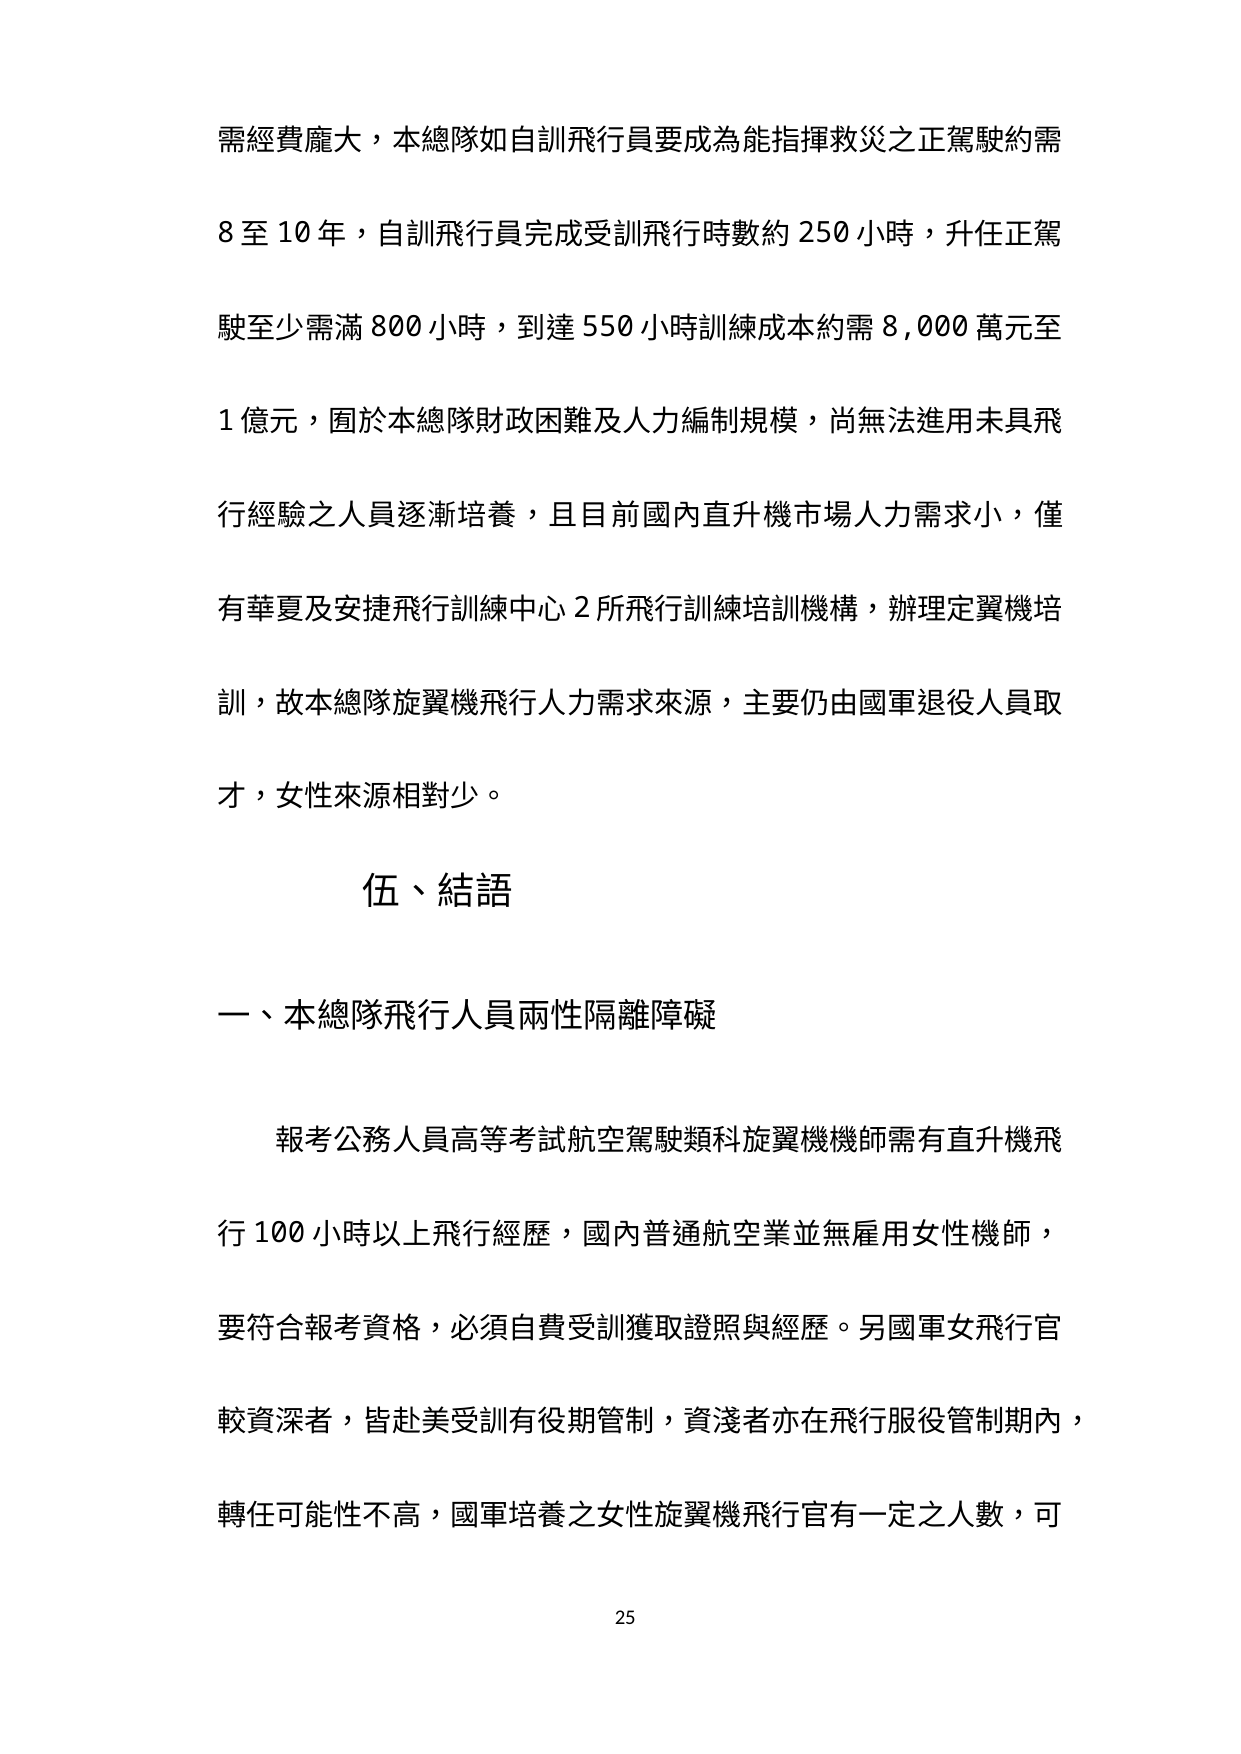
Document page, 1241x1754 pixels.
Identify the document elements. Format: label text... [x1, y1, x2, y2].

text 報考公務人員高等考試航空駕駛類科旋翼機機師需有直升機飛行100小時以上飛行經歷，國內普通航空業並無雇用女性機師，要符合報考資格，必須自費受訓獲取證照與經歷。另國軍女飛行官較資深者，皆赴美受訓有役期管制，資淺者亦在飛行服役管制期內，轉任可能性不高，國軍培養之女性旋翼機飛行官有一定之人數，可探尋退役女飛官之意願。行政院核定「內政部空中勤務總隊飛航人員攬才留才獎助金支給表」及核定修正「內政部空中勤務總隊空勤人員及其他機關執行空中勤務隨機人員鐘點費支給基準表」，自109年7月1日生效，每月發給飛行人員4萬元之獎助金，及提高每小時飛行鐘點費，對退役飛官報考總隊飛行職缺應有激勵作用。 [217, 1096, 1063, 1534]
text 一、本總隊飛行人員兩性隔離障礙 [217, 971, 1063, 1034]
list 結語 [362, 846, 1063, 909]
text 需經費龐大，本總隊如自訓飛行員要成為能指揮救災之正駕駛約需8至10年，自訓飛行員完成受訓飛行時數約250小時，升任正駕駛至少需滿800小時，到達550小時訓練成本約需8,000萬元至1億元，囿於本總隊財政困難及人力編制規模，尚無法進用未具飛行經驗之人員逐漸培養，且目前國內直升機市場人力需求小，僅有華夏及安捷飛行訓練中心2所飛行訓練培訓機構，辦理定翼機培訓，故本總隊旋翼機飛行人力需求來源，主要仍由國軍退役人員取才，女性來源相對少。 [217, 96, 1063, 815]
